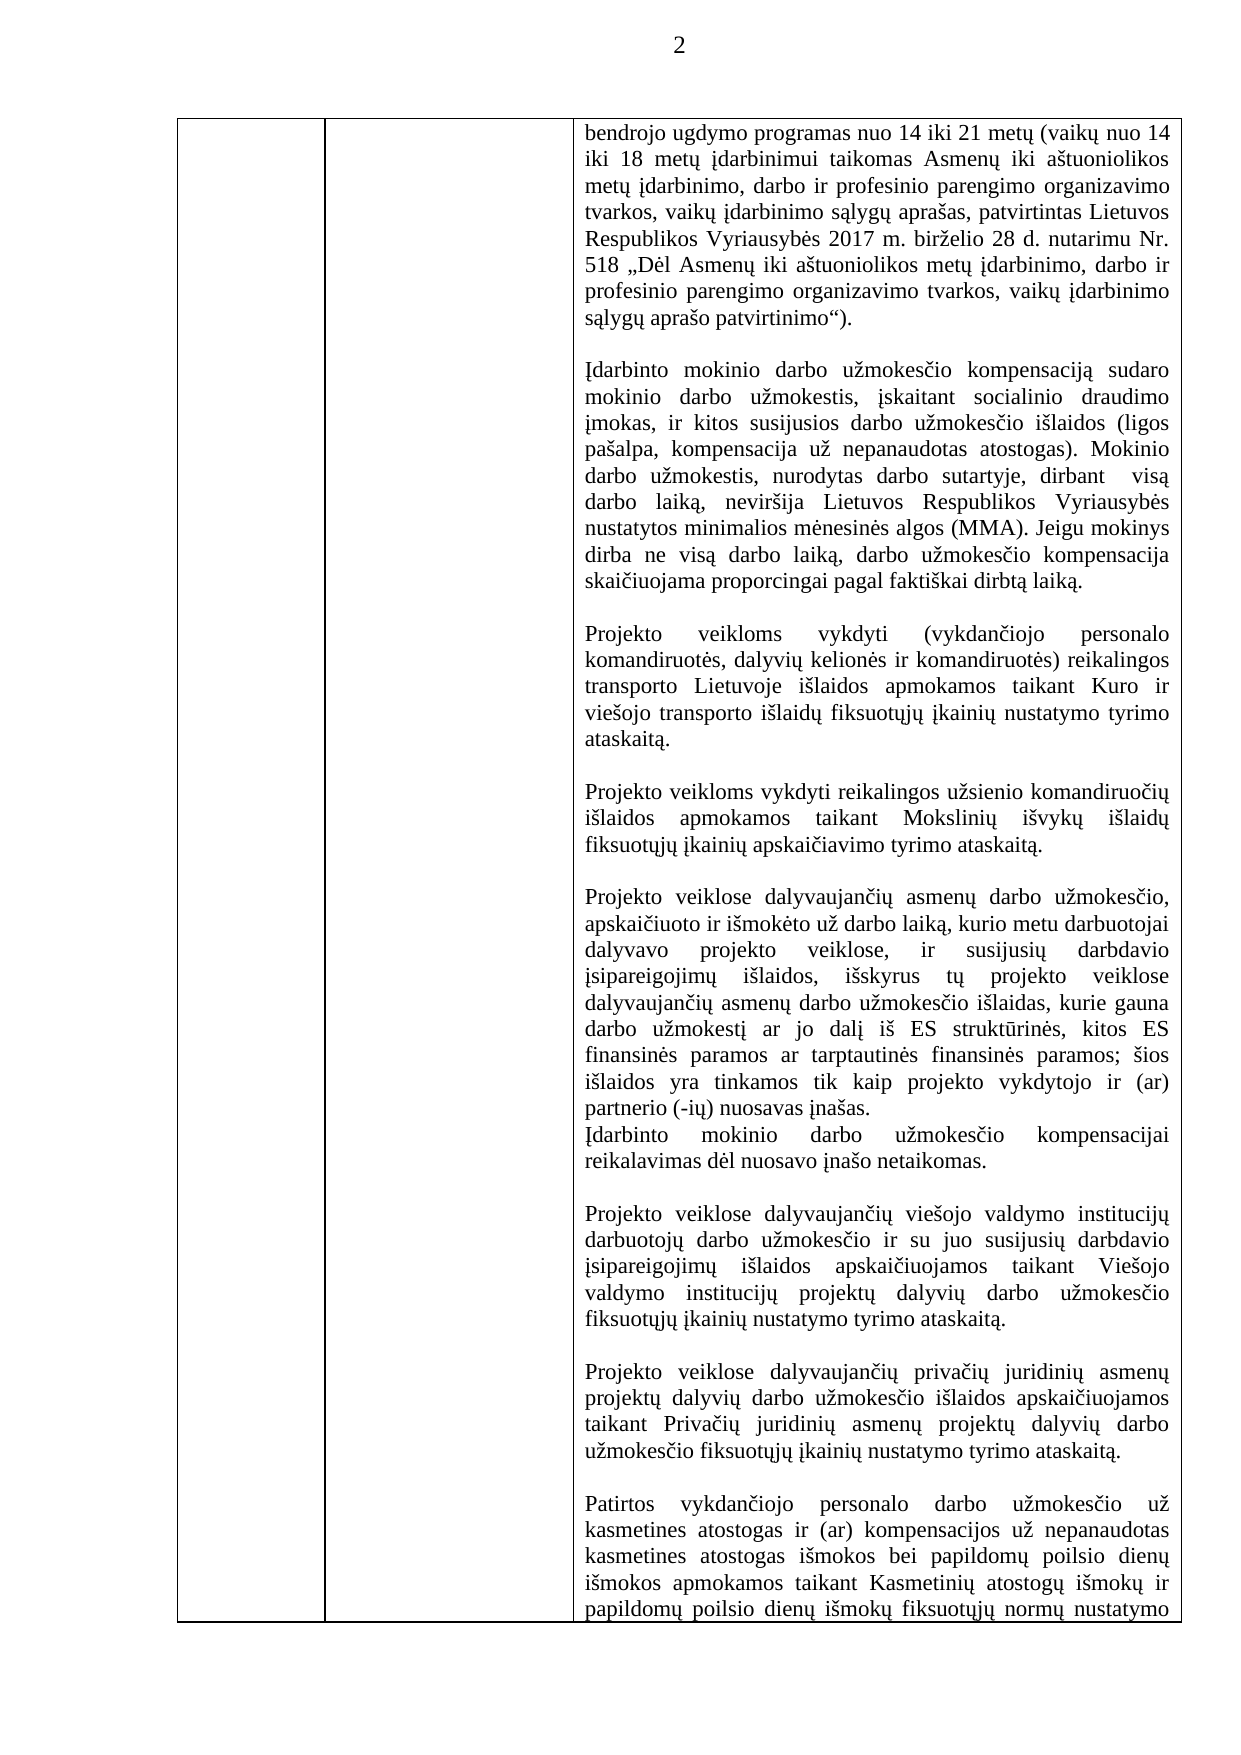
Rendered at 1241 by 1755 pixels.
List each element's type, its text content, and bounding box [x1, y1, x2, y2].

table_cell [326, 119, 573, 1621]
table_cell [178, 119, 324, 1621]
table_cell bendrojo ugdymo programas nuo 14 iki 21 metų (vaikų nuo 14 iki 18 metų įdarbinimui taikomas Asmenų iki aštuoniolikos metų įdarbinimo, darbo ir profesinio parengimo organizavimo tvarkos, vaikų įdarbinimo sąlygų aprašas, patvirtintas Lietuvos Respublikos Vyriausybės 2017 m. birželio 28 d. nutarimu Nr. 518 „Dėl Asmenų iki aštuoniolikos metų įdarbinimo, darbo ir profesinio parengimo organizavimo tvarkos, vaikų įdarbinimo sąlygų aprašo patvirtinimo“). Įdarbinto mokinio darbo užmokesčio kompensaciją sudaro mokinio darbo užmokestis, įskaitant socialinio draudimo įmokas, ir kitos susijusios darbo užmokesčio išlaidos (ligos pašalpa, kompensacija už nepanaudotas atostogas). Mokinio darbo užmokestis, nurodytas darbo sutartyje, dirbant visą darbo laiką, neviršija Lietuvos Respublikos Vyriausybės nustatytos minimalios mėnesinės algos (MMA). Jeigu mokinys dirba ne visą darbo laiką, darbo užmokesčio kompensacija skaičiuojama proporcingai pagal faktiškai dirbtą laiką. Projekto veikloms vykdyti (vykdančiojo personalo komandiruotės, dalyvių kelionės ir komandiruotės) reikalingos transporto Lietuvoje išlaidos apmokamos taikant Kuro ir viešojo transporto išlaidų fiksuotųjų įkainių nustatymo tyrimo ataskaitą. Projekto veikloms vykdyti reikalingos užsienio komandiruočių išlaidos apmokamos taikant Mokslinių išvykų išlaidų fiksuotųjų įkainių apskaičiavimo tyrimo ataskaitą. Projekto veiklose dalyvaujančių asmenų darbo užmokesčio, apskaičiuoto ir išmokėto už darbo laiką, kurio metu darbuotojai dalyvavo projekto veiklose, ir susijusių darbdavio įsipareigojimų išlaidos, išskyrus tų projekto veiklose dalyvaujančių asmenų darbo užmokesčio išlaidas, kurie gauna darbo užmokestį ar jo dalį iš ES struktūrinės, kitos ES finansinės paramos ar tarptautinės finansinės paramos; šios išlaidos yra tinkamos tik kaip projekto vykdytojo ir (ar) partnerio (-ių) nuosavas įnašas. Įdarbinto mokinio darbo užmokesčio kompensacijai reikalavimas dėl nuosavo įnašo netaikomas. Projekto veiklose dalyvaujančių viešojo valdymo institucijų darbuotojų darbo užmokesčio ir su juo susijusių darbdavio įsipareigojimų išlaidos apskaičiuojamos taikant Viešojo valdymo institucijų projektų dalyvių darbo užmokesčio fiksuotųjų įkainių nustatymo tyrimo ataskaitą. Projekto veiklose dalyvaujančių privačių juridinių asmenų projektų dalyvių darbo užmokesčio išlaidos apskaičiuojamos taikant Privačių juridinių asmenų projektų dalyvių darbo užmokesčio fiksuotųjų įkainių nustatymo tyrimo ataskaitą. Patirtos vykdančiojo personalo darbo užmokesčio už kasmetines atostogas ir (ar) kompensacijos už nepanaudotas kasmetines atostogas išmokos bei papildomų poilsio dienų išmokos apmokamos taikant Kasmetinių atostogų išmokų ir papildomų poilsio dienų išmokų fiksuotųjų normų nustatymo [574, 119, 1181, 1621]
